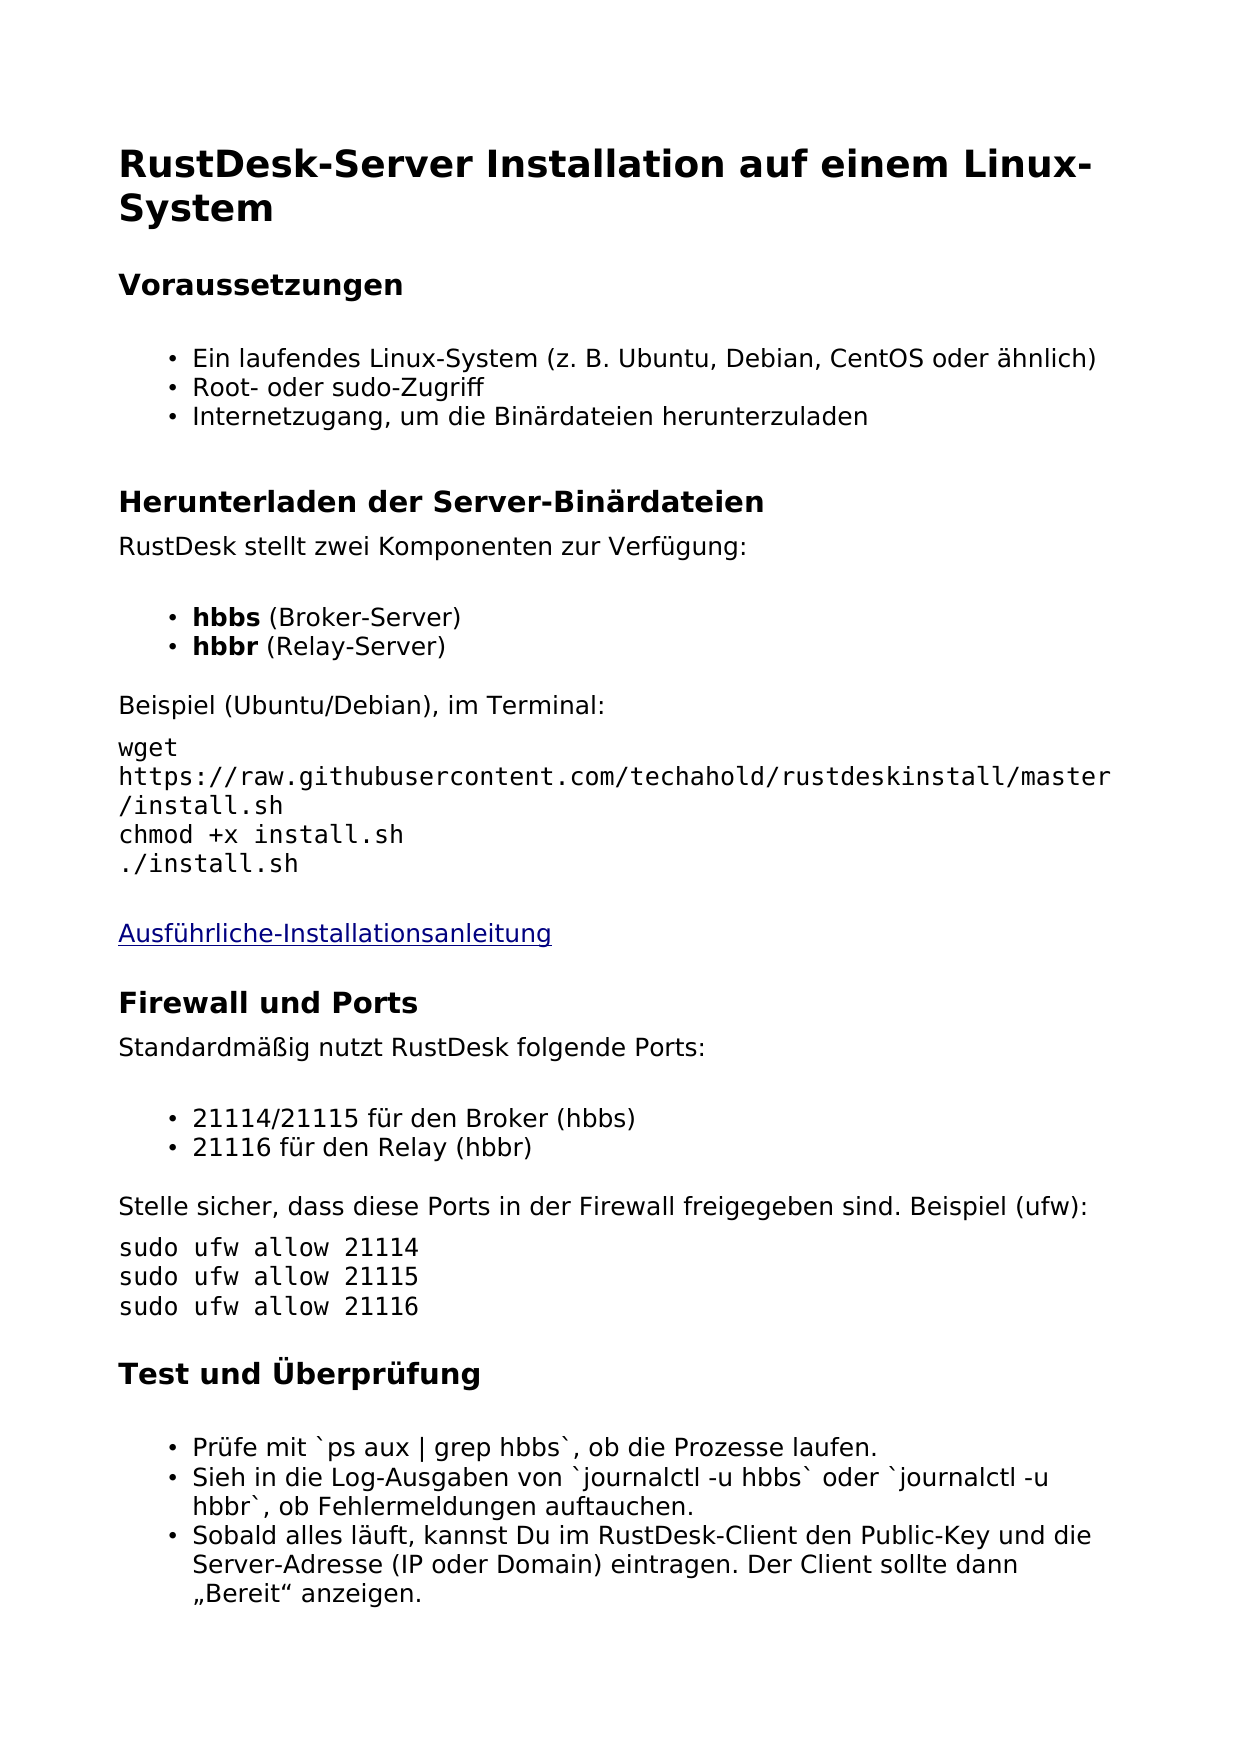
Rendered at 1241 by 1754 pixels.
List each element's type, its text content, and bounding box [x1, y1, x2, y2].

text Standardmäßig nutzt RustDesk folgende Ports: [118, 1033, 1122, 1062]
list Root- oder sudo-Zugriff [177, 373, 1122, 402]
text Ausführliche-Installationsanleitung [118, 920, 1122, 949]
list Internetzugang, um die Binärdateien herunterzuladen [177, 402, 1122, 431]
text wget https://raw.githubusercontent.com/techahold/rustdeskinstall/master/install.sh chmod +x install.sh ./install.sh [118, 733, 1122, 908]
list 21114/21115 für den Broker (hbbs) [177, 1104, 1122, 1133]
text RustDesk stellt zwei Komponenten zur Verfügung: [118, 532, 1122, 561]
text sudo ufw allow 21114 sudo ufw allow 21115 sudo ufw allow 21116 [118, 1233, 1122, 1321]
list 21116 für den Relay (hbbr) [177, 1133, 1122, 1162]
list Ein laufendes Linux-System (z. B. Ubuntu, Debian, CentOS oder ähnlich) [177, 344, 1122, 373]
list Sobald alles läuft, kannst Du im RustDesk-Client den Public-Key und die Server-Adresse (IP oder Domain) eintragen. Der Client sollte dann „Bereit“ anzeigen. [177, 1521, 1122, 1609]
list Prüfe mit `ps aux | grep hbbs`, ob die Prozesse laufen. [177, 1434, 1122, 1463]
text Beispiel (Ubuntu/Debian), im Terminal: [118, 691, 1122, 720]
subtitle Test und Überprüfung [118, 1358, 1122, 1392]
text Stelle sicher, dass diese Ports in der Firewall freigegeben sind. Beispiel (ufw): [118, 1192, 1122, 1221]
subtitle Herunterladen der Server-Binärdateien [118, 486, 1122, 520]
list hbbs (Broker-Server) [177, 603, 1122, 633]
list hbbr (Relay-Server) [177, 633, 1122, 662]
subtitle Firewall und Ports [118, 986, 1122, 1020]
list Sieh in die Log-Ausgaben von `journalctl -u hbbs` oder `journalctl -u hbbr`, ob Fehlermeldungen auftauchen. [177, 1463, 1122, 1521]
subtitle RustDesk-Server Installation auf einem Linux-System [118, 143, 1122, 230]
subtitle Voraussetzungen [118, 268, 1122, 302]
